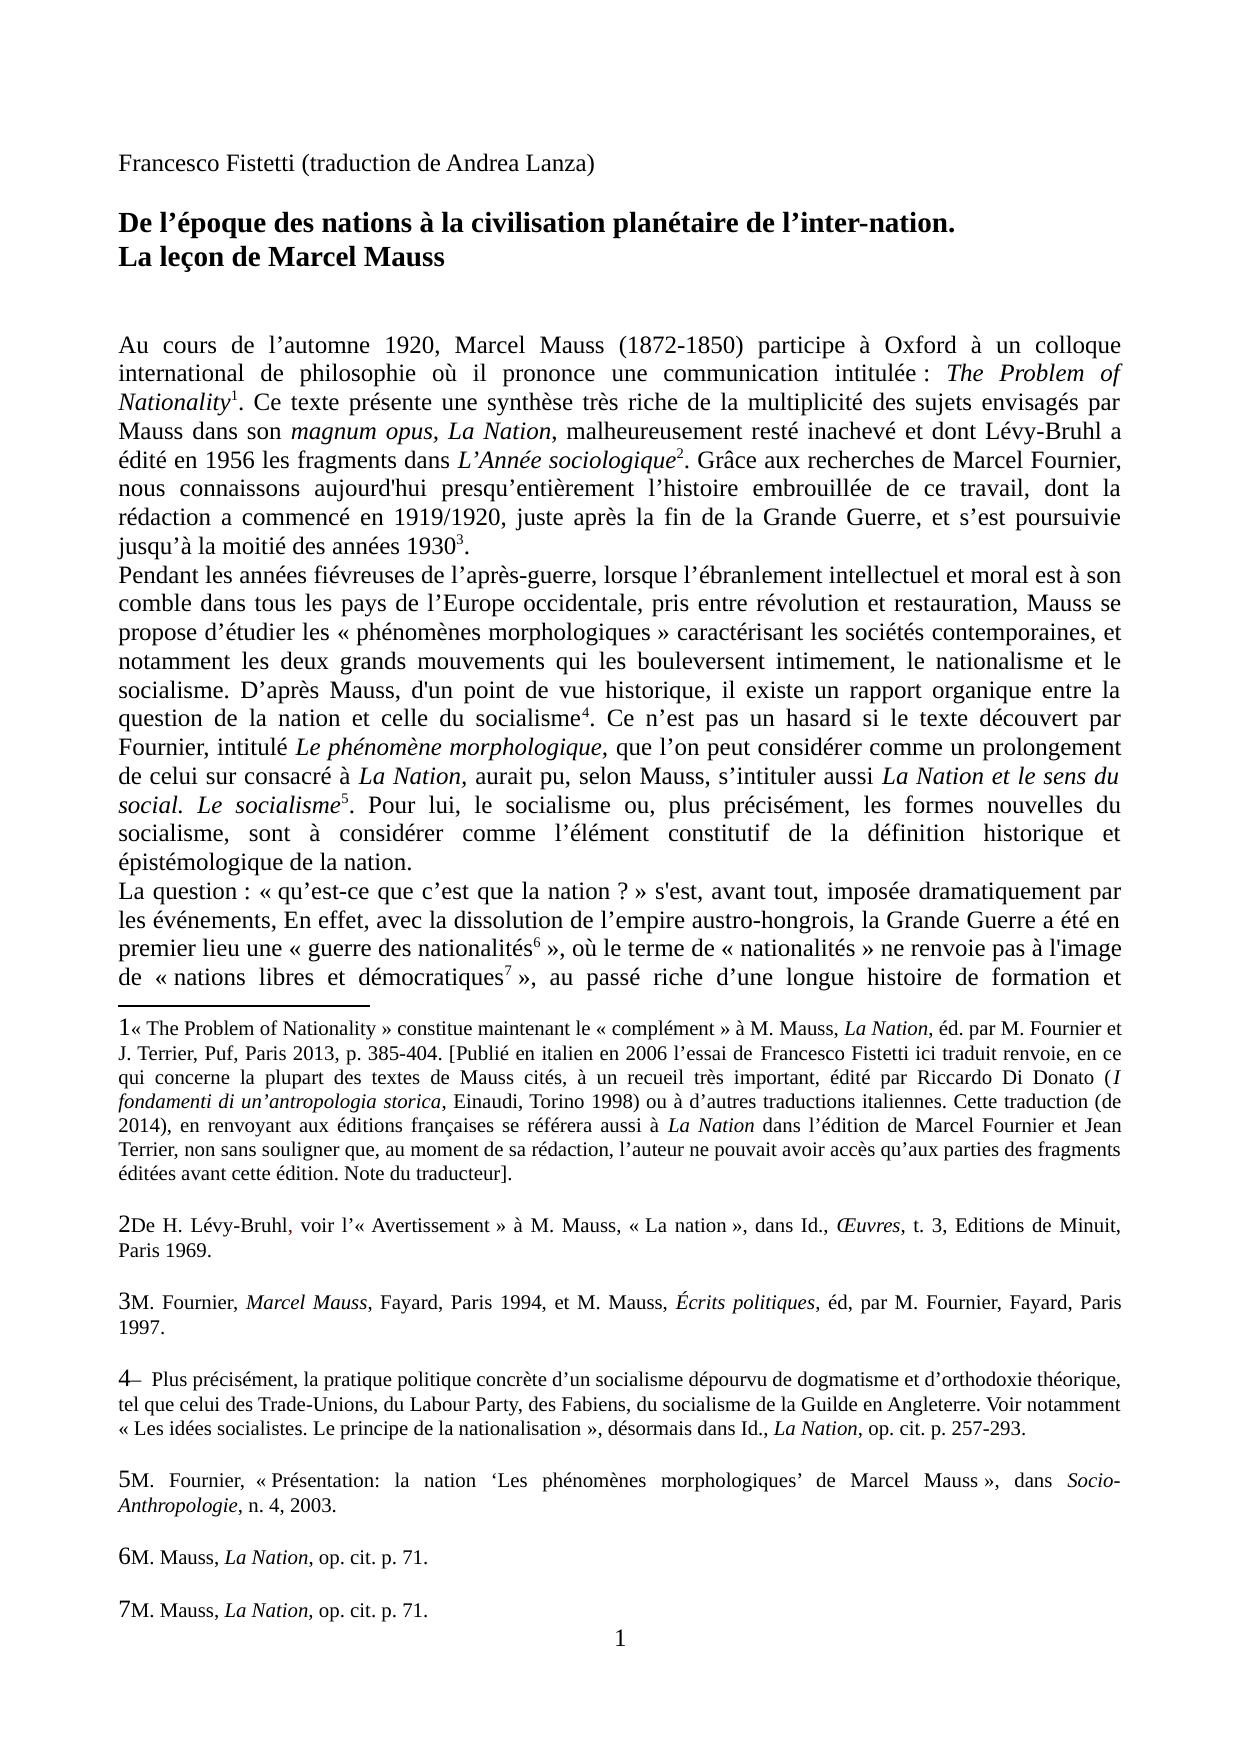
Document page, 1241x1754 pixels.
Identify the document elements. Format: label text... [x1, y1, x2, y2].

text Pendant les années fiévreuses de l’après-guerre, lorsque l’ébranlement intellectuel et moral est à son comble dans tous les pays de l’Europe occidentale, pris entre révolution et restauration, Mauss se propose d’étudier les « phénomènes morphologiques » caractérisant les sociétés contemporaines, et notamment les deux grands mouvements qui les bouleversent intimement, le nationalisme et le socialisme. D’après Mauss, d'un point de vue historique, il existe un rapport organique entre la question de la nation et celle du socialisme. Ce n’est pas un hasard si le texte découvert par Fournier, intitulé Le phénomène morphologique, que l’on peut considérer comme un prolongement de celui sur consacré à La Nation, aurait pu, selon Mauss, s’intituler aussi La Nation et le sens du social. Le socialisme. Pour lui, le socialisme ou, plus précisément, les formes nouvelles du socialisme, sont à considérer comme l’élément constitutif de la définition historique et épistémologique de la nation. [118, 560, 1122, 876]
text – Plus précisément, la pratique politique concrète d’un socialisme dépourvu de dogmatisme et d’orthodoxie théorique, tel que celui des Trade-Unions, du Labour Party, des Fabiens, du socialisme de la Guilde en Angleterre. Voir notamment « Les idées socialistes. Le principe de la nationalisation », désormais dans Id., La Nation, op. cit. p. 257-293. [118, 1363, 1122, 1440]
text De l’époque des nations à la civilisation planétaire de l’inter-nation. [118, 205, 1122, 239]
text La leçon de Marcel Mauss [118, 239, 1122, 272]
text La question : « qu’est-ce que c’est que la nation ? » s'est, avant tout, imposée dramatiquement par les événements, En effet, avec la dissolution de l’empire austro-hongrois, la Grande Guerre a été en premier lieu une « guerre des nationalités », où le terme de « nationalités » ne renvoie pas à l'image de « nations libres et démocratiques », au passé riche d’une longue histoire de formation et [118, 876, 1122, 991]
text M. Fournier, « Présentation: la nation ‘Les phénomènes morphologiques’ de Marcel Mauss », dans Socio-Anthropologie, n. 4, 2003. [118, 1464, 1122, 1517]
text De H. Lévy-Bruhl, voir l’« Avertissement » à M. Mauss, « La nation », dans Id., Œuvres, t. 3, Editions de Minuit, Paris 1969. [118, 1209, 1122, 1262]
text Francesco Fistetti (traduction de Andrea Lanza) [118, 148, 1122, 176]
text M. Fournier, Marcel Mauss, Fayard, Paris 1994, et M. Mauss, Écrits politiques, éd, par M. Fournier, Fayard, Paris 1997. [118, 1286, 1122, 1339]
text « The Problem of Nationality » constitue maintenant le « complément » à M. Mauss, La Nation, éd. par M. Fournier et J. Terrier, Puf, Paris 2013, p. 385-404. [Publié en italien en 2006 l’essai de Francesco Fistetti ici traduit renvoie, en ce qui concerne la plupart des textes de Mauss cités, à un recueil très important, édité par Riccardo Di Donato (I fondamenti di un’antropologia storica, Einaudi, Torino 1998) ou à d’autres traductions italiennes. Cette traduction (de 2014), en renvoyant aux éditions françaises se référera aussi à La Nation dans l’édition de Marcel Fournier et Jean Terrier, non sans souligner que, au moment de sa rédaction, l’auteur ne pouvait avoir accès qu’aux parties des fragments éditées avant cette édition. Note du traducteur]. [118, 1012, 1122, 1185]
text M. Mauss, La Nation, op. cit. p. 71. [118, 1541, 1122, 1570]
text Au cours de l’automne 1920, Marcel Mauss (1872-1850) participe à Oxford à un colloque international de philosophie où il prononce une communication intitulée : The Problem of Nationality. Ce texte présente une synthèse très riche de la multiplicité des sujets envisagés par Mauss dans son magnum opus, La Nation, malheureusement resté inachevé et dont Lévy-Bruhl a édité en 1956 les fragments dans L’Année sociologique. Grâce aux recherches de Marcel Fournier, nous connaissons aujourd'hui presqu’entièrement l’histoire embrouillée de ce travail, dont la rédaction a commencé en 1919/1920, juste après la fin de la Grande Guerre, et s’est poursuivie jusqu’à la moitié des années 1930. [118, 330, 1122, 560]
text M. Mauss, La Nation, op. cit. p. 71. [118, 1594, 1122, 1623]
